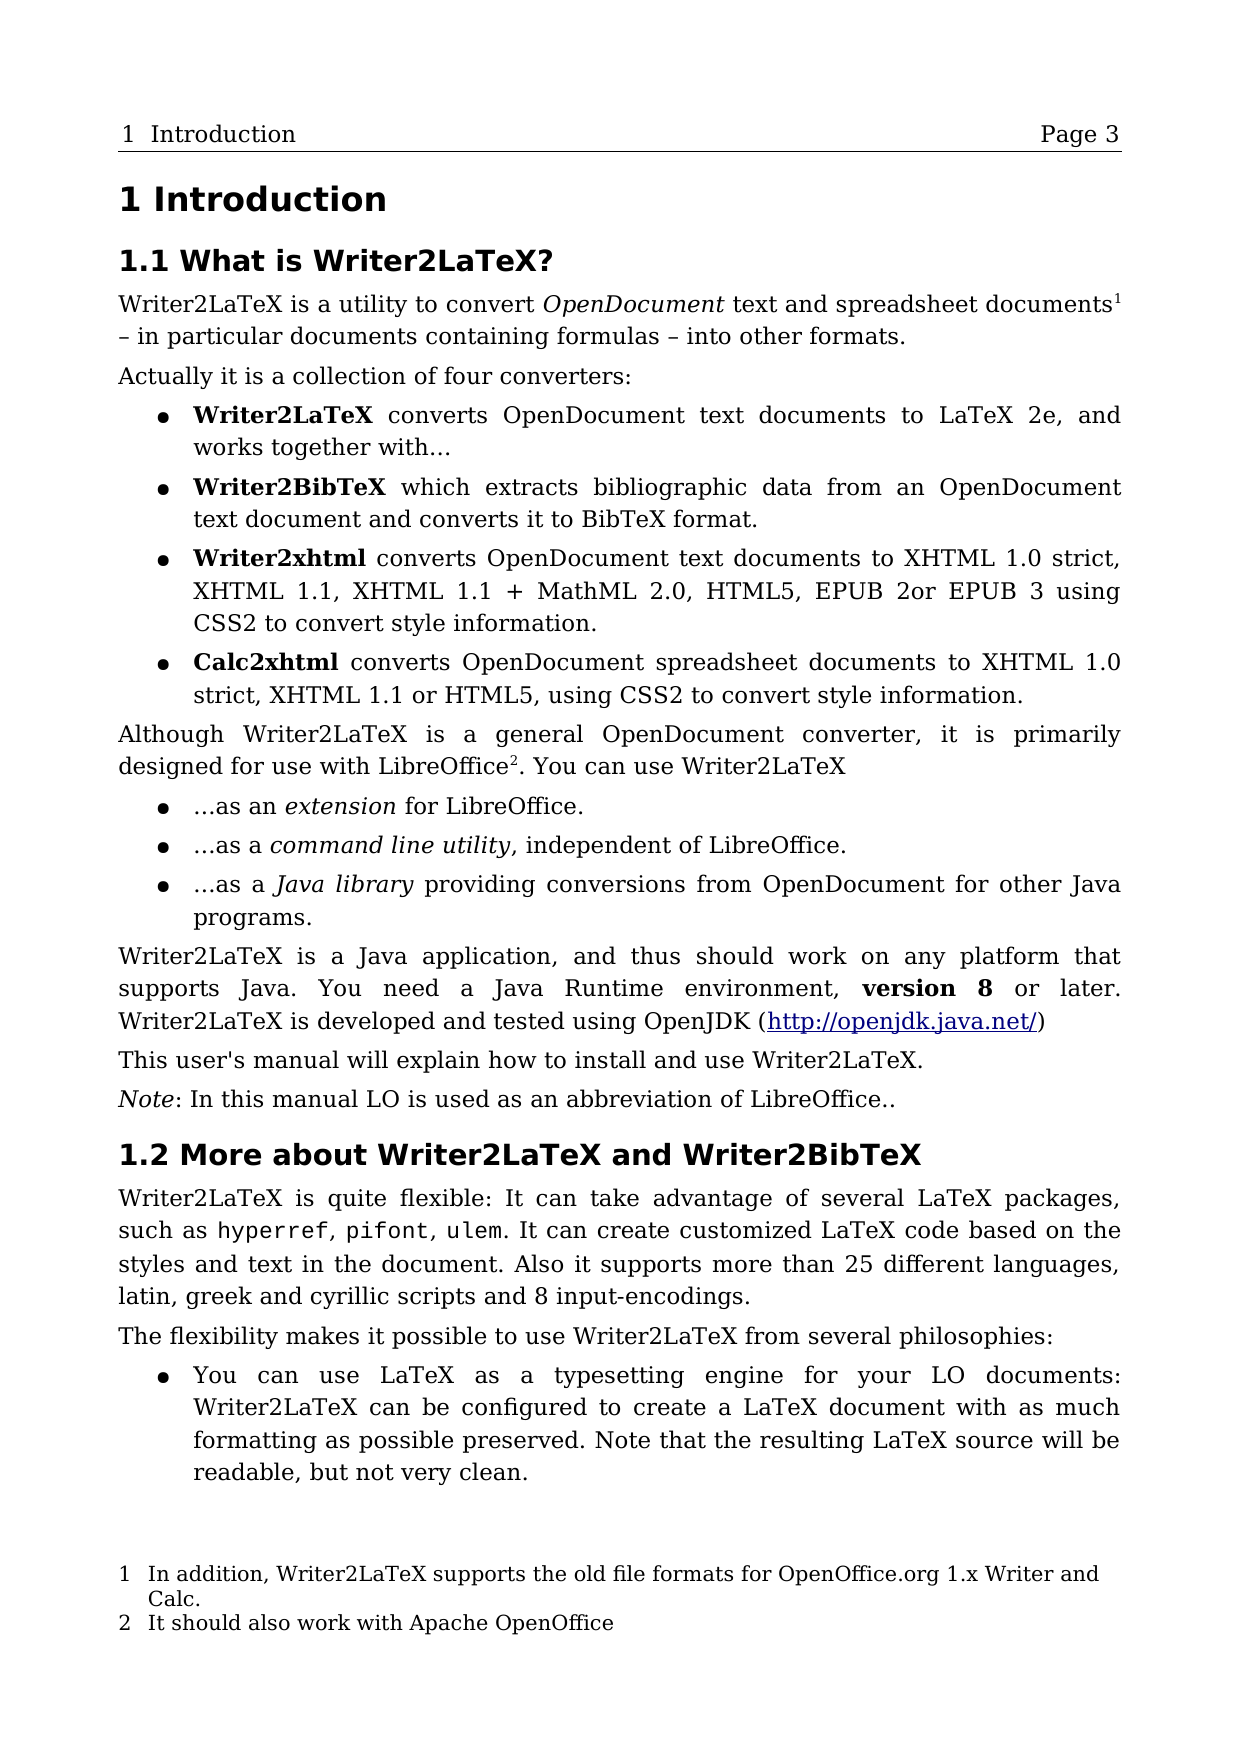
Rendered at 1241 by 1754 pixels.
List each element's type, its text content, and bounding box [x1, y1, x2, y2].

list You can use LaTeX as a typesetting engine for your LO documents: Writer2LaTeX can be configured to create a LaTeX document with as much formatting as possible preserved. Note that the resulting LaTeX source will be readable, but not very clean. [156, 1362, 1122, 1486]
subtitle What is Writer2LaTeX? [118, 244, 1122, 278]
text Writer2LaTeX is a Java application, and thus should work on any platform that supports Java. You need a Java Runtime environment, version 8 or later. Writer2LaTeX is developed and tested using OpenJDK (http://openjdk.java.net/) [118, 943, 1122, 1034]
subtitle More about Writer2LaTeX and Writer2BibTeX [118, 1138, 1122, 1172]
list ...as a Java library providing conversions from OpenDocument for other Java programs. [156, 871, 1122, 931]
text Writer2LaTeX is a utility to convert OpenDocument text and spreadsheet documents – in particular documents containing formulas – into other formats. [118, 291, 1122, 350]
text Note: In this manual LO is used as an abbreviation of LibreOffice.. [118, 1086, 1122, 1113]
text This user's manual will explain how to install and use Writer2LaTeX. [118, 1047, 1122, 1074]
list Writer2xhtml converts OpenDocument text documents to XHTML 1.0 strict, XHTML 1.1, XHTML 1.1 + MathML 2.0, HTML5, EPUB 2or EPUB 3 using CSS2 to convert style information. [156, 545, 1122, 637]
text It should also work with Apache OpenOffice [118, 1611, 1122, 1636]
text The flexibility makes it possible to use Writer2LaTeX from several philosophies: [118, 1323, 1122, 1349]
list Writer2BibTeX which extracts bibliographic data from an OpenDocument text document and converts it to BibTeX format. [156, 474, 1122, 533]
text Actually it is a collection of four converters: [118, 363, 1122, 389]
list Calc2xhtml converts OpenDocument spreadsheet documents to XHTML 1.0 strict, XHTML 1.1 or HTML5, using CSS2 to convert style information. [156, 649, 1122, 708]
list ...as an extension for LibreOffice. [156, 793, 1122, 819]
subtitle Introduction [118, 181, 1122, 219]
text Writer2LaTeX is quite flexible: It can take advantage of several LaTeX packages, such as hyperref, pifont, ulem. It can create customized LaTeX code based on the styles and text in the document. Also it supports more than 25 different languages, latin, greek and cyrillic scripts and 8 input-encodings. [118, 1185, 1122, 1310]
list Writer2LaTeX converts OpenDocument text documents to LaTeX 2e, and works together with... [156, 402, 1122, 461]
text Although Writer2LaTeX is a general OpenDocument converter, it is primarily designed for use with LibreOffice. You can use Writer2LaTeX [118, 721, 1122, 780]
text In addition, Writer2LaTeX supports the old file formats for OpenOffice.org 1.x Writer and Calc. [118, 1562, 1122, 1611]
list ...as a command line utility, independent of LibreOffice. [156, 832, 1122, 859]
